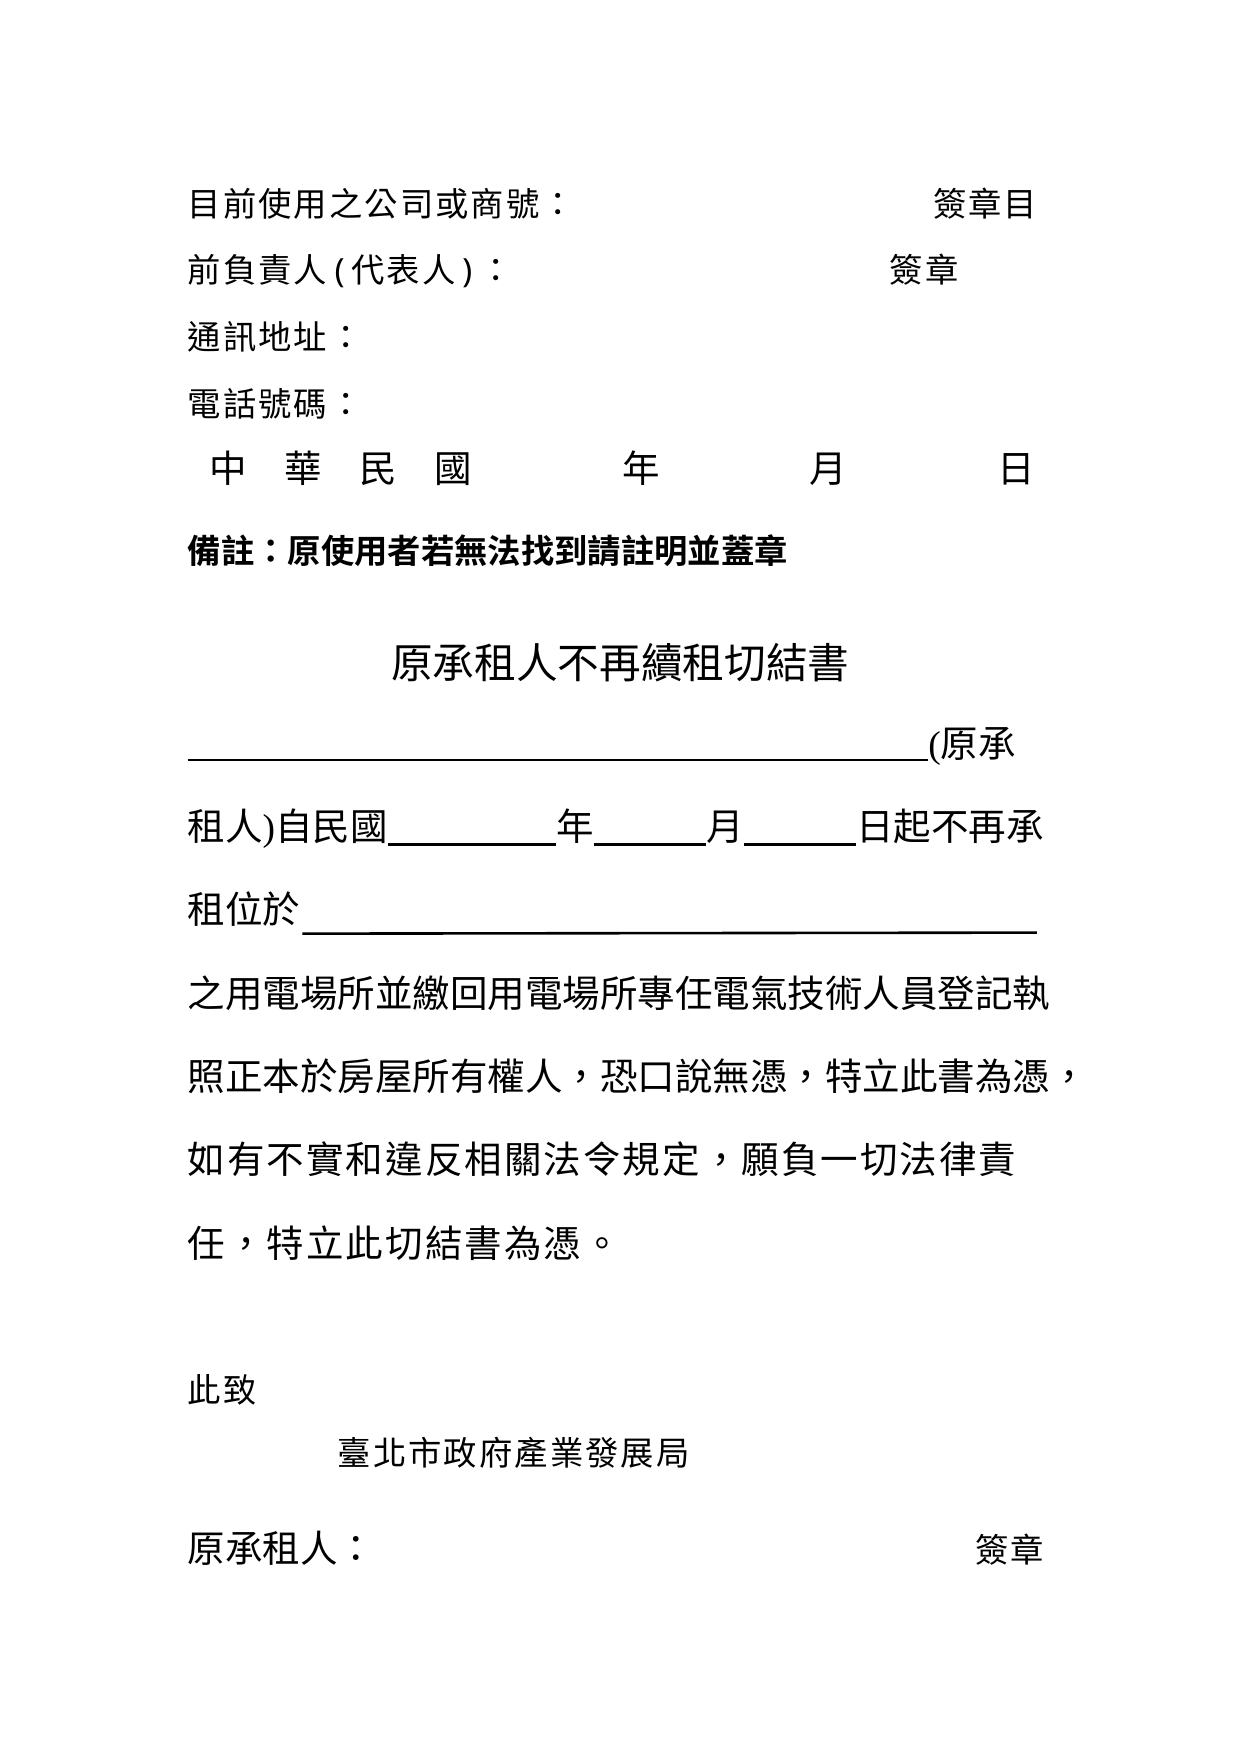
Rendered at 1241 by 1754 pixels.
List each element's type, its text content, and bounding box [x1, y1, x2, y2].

text 通訊地址： [187, 296, 1053, 363]
text 原承租人不再續租切結書 [187, 630, 1053, 690]
text (原承租人)自民國 年 月 日起不再承租位於 之用電場所並繳回用電場所專任電氣技術人員登記執照正本於房屋所有權人，恐口說無憑，特立此書為憑，如有不實和違反相關法令規定，願負一切法律責任，特立此切結書為憑。 [187, 690, 1053, 1274]
text 臺北市政府產業發展局 [187, 1409, 1053, 1471]
text 中 華 民 國 年 月 日 [187, 429, 1053, 496]
text 目前使用之公司或商號： 簽章目前負責人(代表人)： 簽章 [187, 163, 1053, 296]
text 電話號碼： [187, 363, 1053, 429]
text 原承租人： 簽章 [187, 1495, 1053, 1579]
text 備註：原使用者若無法找到請註明並蓋章 [187, 525, 1053, 573]
text 此致 [187, 1346, 1053, 1409]
